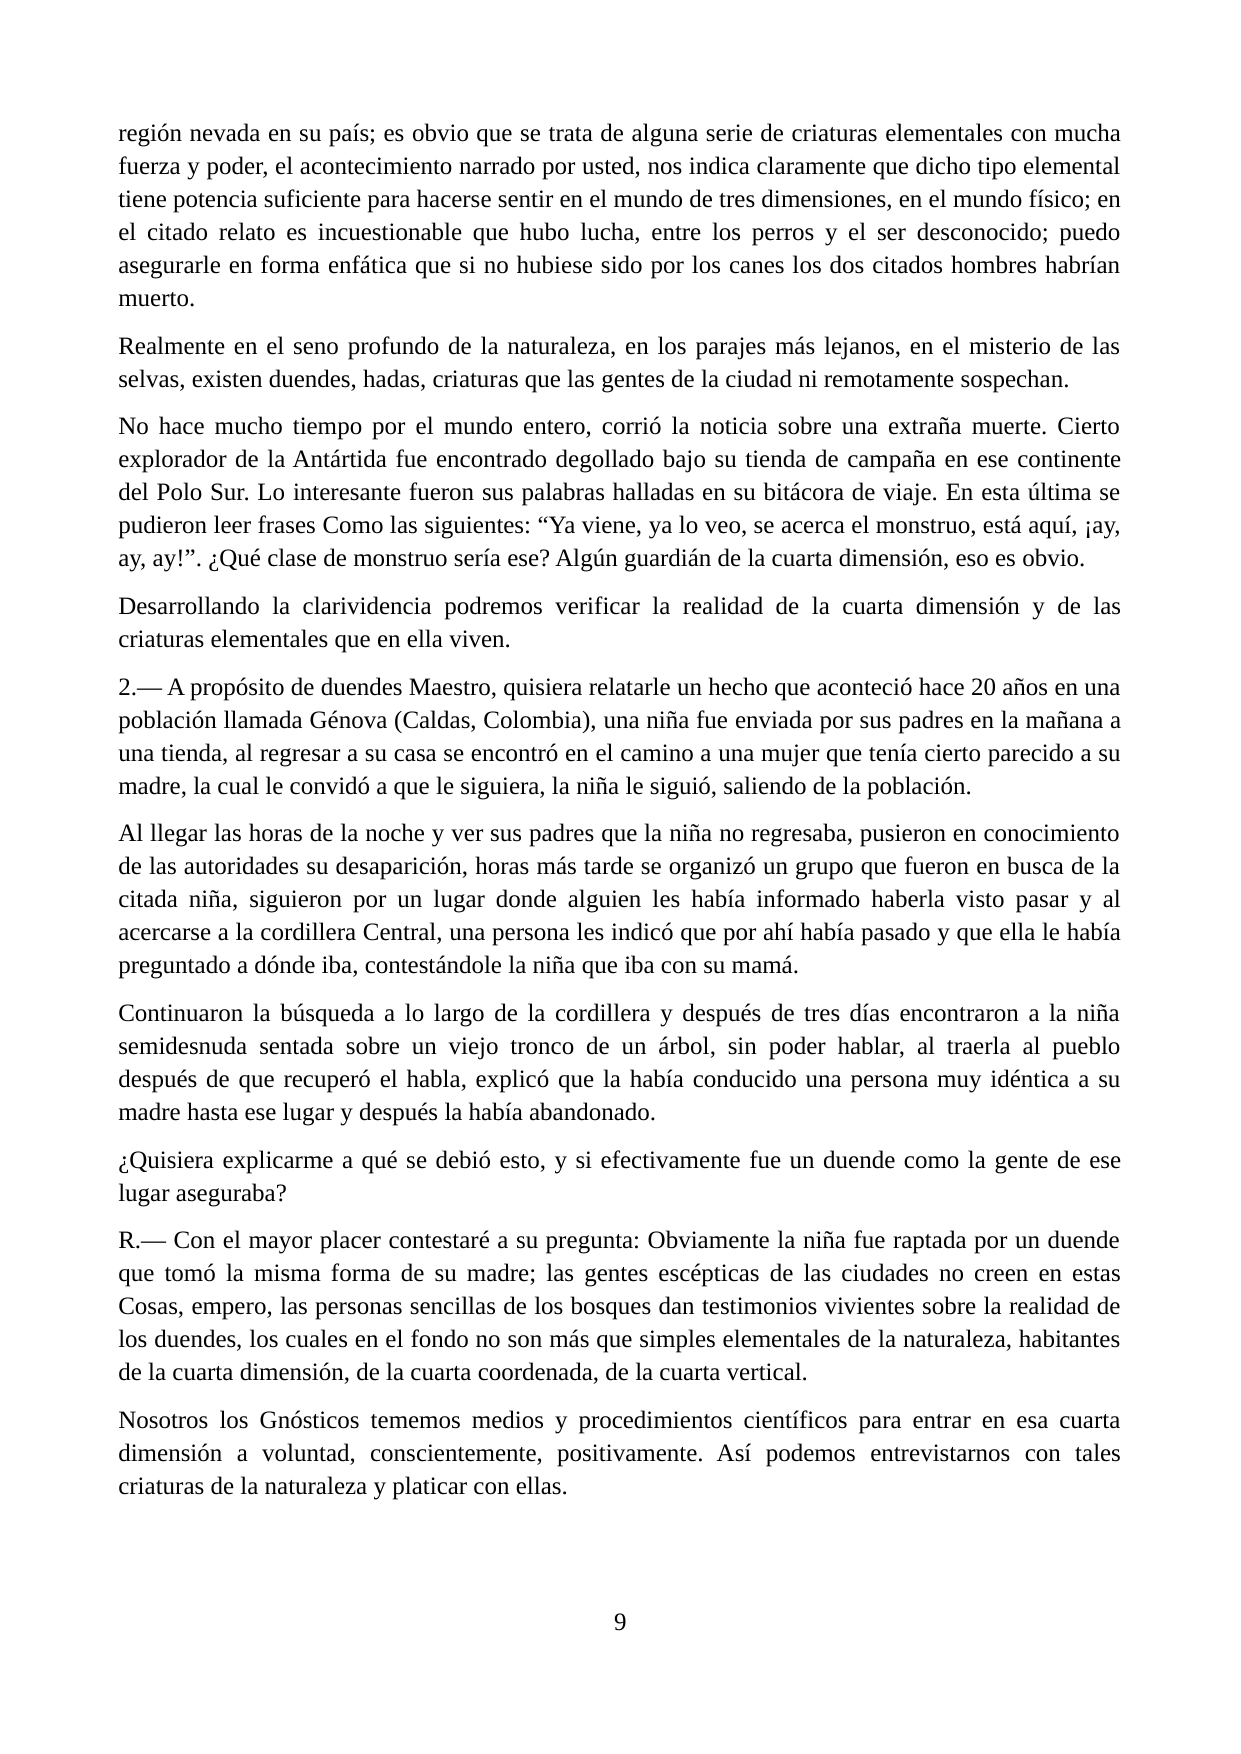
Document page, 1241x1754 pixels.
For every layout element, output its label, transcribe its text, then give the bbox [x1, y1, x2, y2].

text R.— Con el mayor placer contestaré a su pregunta: Obviamente la niña fue raptada por un duende que tomó la misma forma de su madre; las gentes escépticas de las ciudades no creen en estas Cosas, empero, las personas sencillas de los bosques dan testimonios vivientes sobre la realidad de los duendes, los cuales en el fondo no son más que simples elementales de la naturaleza, habitantes de la cuarta dimensión, de la cuarta coordenada, de la cuarta vertical. [118, 1225, 1122, 1386]
text ¿Quisiera explicarme a qué se debió esto, y si efectivamente fue un duende como la gente de ese lugar aseguraba? [118, 1145, 1122, 1207]
text región nevada en su país; es obvio que se trata de alguna serie de criaturas elementales con mucha fuerza y poder, el acontecimiento narrado por usted, nos indica claramente que dicho tipo elemental tiene potencia suficiente para hacerse sentir en el mundo de tres dimensiones, en el mundo físico; en el citado relato es incuestionable que hubo lucha, entre los perros y el ser desconocido; puedo asegurarle en forma enfática que si no hubiese sido por los canes los dos citados hombres habrían muerto. [118, 118, 1122, 312]
text Al llegar las horas de la noche y ver sus padres que la niña no regresaba, pusieron en conocimiento de las autoridades su desaparición, horas más tarde se organizó un grupo que fueron en busca de la citada niña, siguieron por un lugar donde alguien les había informado haberla visto pasar y al acercarse a la cordillera Central, una persona les indicó que por ahí había pasado y que ella le había preguntado a dónde iba, contestándole la niña que iba con su mamá. [118, 818, 1122, 979]
text Realmente en el seno profundo de la naturaleza, en los parajes más lejanos, en el misterio de las selvas, existen duendes, hadas, criaturas que las gentes de la ciudad ni remotamente sospechan. [118, 331, 1122, 393]
text No hace mucho tiempo por el mundo entero, corrió la noticia sobre una extraña muerte. Cierto explorador de la Antártida fue encontrado degollado bajo su tienda de campaña en ese continente del Polo Sur. Lo interesante fueron sus palabras halladas en su bitácora de viaje. En esta última se pudieron leer frases Como las siguientes: “Ya viene, ya lo veo, se acerca el monstruo, está aquí, ¡ay, ay, ay!”. ¿Qué clase de monstruo sería ese? Algún guardián de la cuarta dimensión, eso es obvio. [118, 411, 1122, 572]
text Desarrollando la clarividencia podremos verificar la realidad de la cuarta dimensión y de las criaturas elementales que en ella viven. [118, 591, 1122, 653]
text Nosotros los Gnósticos tememos medios y procedimientos científicos para entrar en esa cuarta dimensión a voluntad, conscientemente, positivamente. Así podemos entrevistarnos con tales criaturas de la naturaleza y platicar con ellas. [118, 1405, 1122, 1500]
text Continuaron la búsqueda a lo largo de la cordillera y después de tres días encontraron a la niña semidesnuda sentada sobre un viejo tronco de un árbol, sin poder hablar, al traerla al pueblo después de que recuperó el habla, explicó que la había conducido una persona muy idéntica a su madre hasta ese lugar y después la había abandonado. [118, 998, 1122, 1126]
text 2.— A propósito de duendes Maestro, quisiera relatarle un hecho que aconteció hace 20 años en una población llamada Génova (Caldas, Colombia), una niña fue enviada por sus padres en la mañana a una tienda, al regresar a su casa se encontró en el camino a una mujer que tenía cierto parecido a su madre, la cual le convidó a que le siguiera, la niña le siguió, saliendo de la población. [118, 672, 1122, 799]
